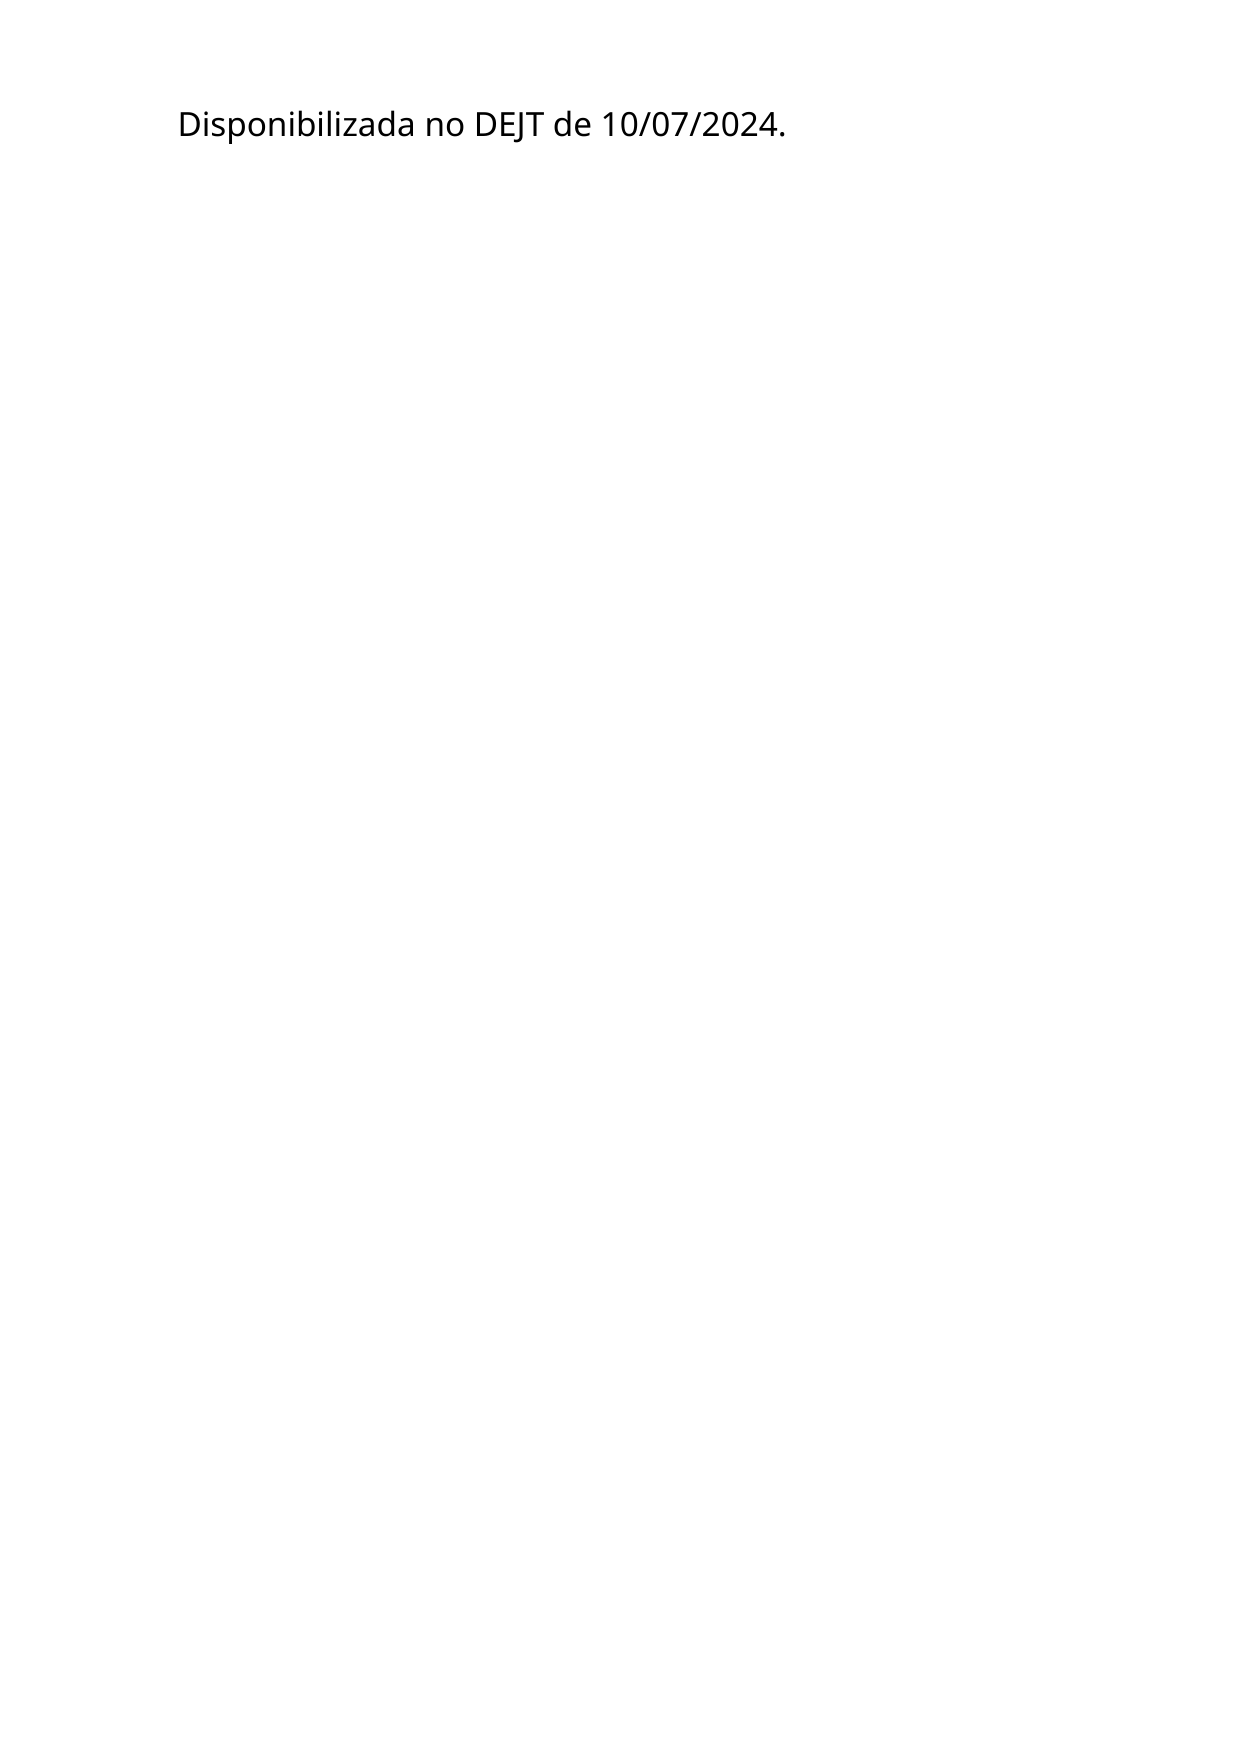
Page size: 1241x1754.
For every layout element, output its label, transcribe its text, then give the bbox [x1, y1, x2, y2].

text Disponibilizada no DEJT de 10/07/2024. [177, 100, 1122, 146]
